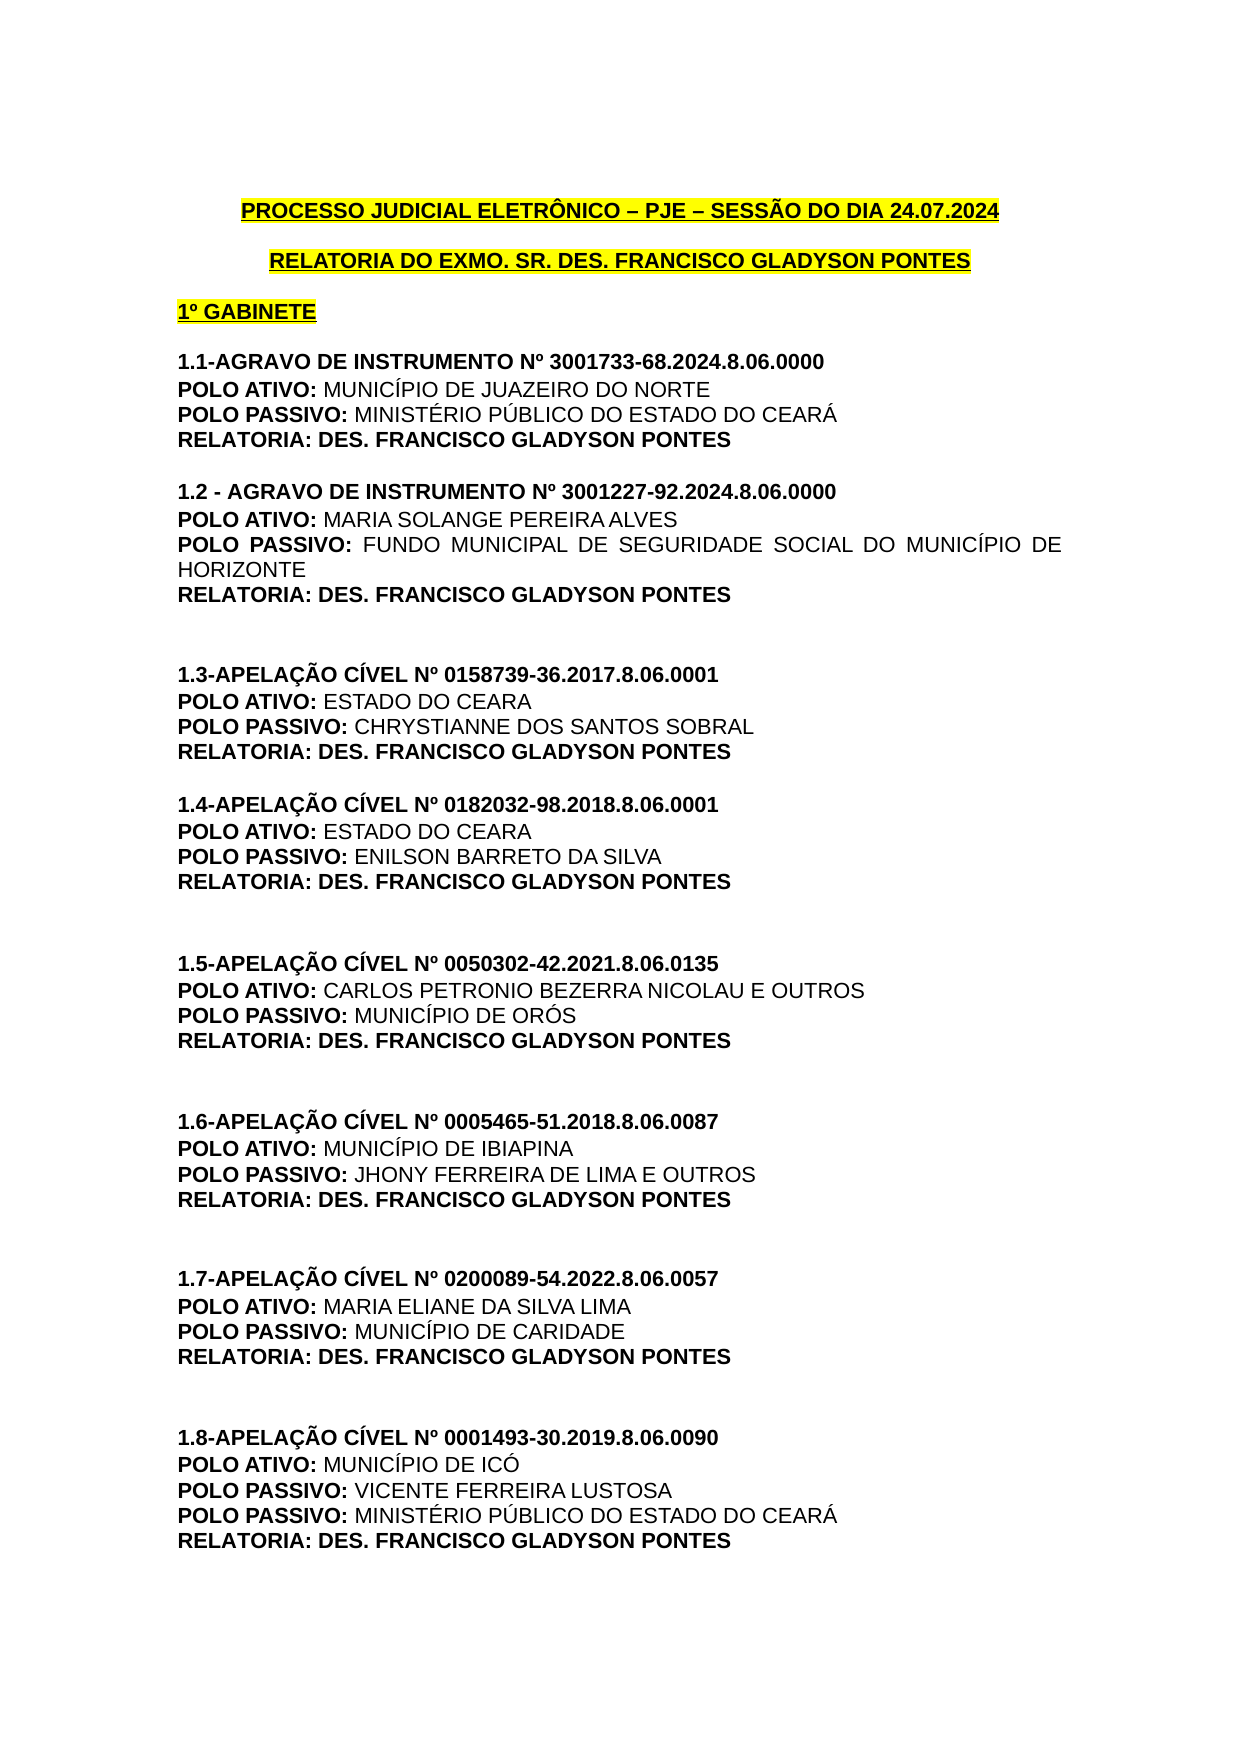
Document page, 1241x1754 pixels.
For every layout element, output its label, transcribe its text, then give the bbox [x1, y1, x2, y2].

text POLO ATIVO: MARIA ELIANE DA SILVA LIMA [177, 1293, 1063, 1319]
text POLO ATIVO: ESTADO DO CEARA [177, 689, 1063, 714]
text 1º GABINETE [177, 299, 1063, 324]
text RELATORIA: DES. FRANCISCO GLADYSON PONTES [177, 1028, 1063, 1053]
text POLO ATIVO: MUNICÍPIO DE IBIAPINA [177, 1136, 1063, 1162]
text RELATORIA: DES. FRANCISCO GLADYSON PONTES [177, 427, 1063, 452]
text 1.8-APELAÇÃO CÍVEL Nº 0001493-30.2019.8.06.0090 [177, 1425, 1063, 1450]
text RELATORIA: DES. FRANCISCO GLADYSON PONTES [177, 869, 1063, 894]
text RELATORIA: DES. FRANCISCO GLADYSON PONTES [177, 739, 1063, 764]
text POLO ATIVO: MUNICÍPIO DE ICÓ [177, 1452, 1063, 1477]
text POLO PASSIVO: ENILSON BARRETO DA SILVA [177, 844, 1063, 869]
text POLO PASSIVO: JHONY FERREIRA DE LIMA E OUTROS [177, 1162, 1063, 1187]
text POLO PASSIVO: FUNDO MUNICIPAL DE SEGURIDADE SOCIAL DO MUNICÍPIO DE HORIZONTE [177, 532, 1063, 582]
text 1.2 - AGRAVO DE INSTRUMENTO Nº 3001227-92.2024.8.06.0000 [177, 479, 1063, 504]
text 1.1-AGRAVO DE INSTRUMENTO Nº 3001733-68.2024.8.06.0000 [177, 349, 1063, 374]
text 1.6-APELAÇÃO CÍVEL Nº 0005465-51.2018.8.06.0087 [177, 1109, 1063, 1134]
text 1.5-APELAÇÃO CÍVEL Nº 0050302-42.2021.8.06.0135 [177, 950, 1063, 976]
text PROCESSO JUDICIAL ELETRÔNICO – PJE – SESSÃO DO DIA 24.07.2024 [177, 198, 1063, 223]
text RELATORIA: DES. FRANCISCO GLADYSON PONTES [177, 582, 1063, 607]
text RELATORIA: DES. FRANCISCO GLADYSON PONTES [177, 1344, 1063, 1369]
text POLO ATIVO: CARLOS PETRONIO BEZERRA NICOLAU E OUTROS [177, 978, 1063, 1003]
text POLO PASSIVO: MUNICÍPIO DE CARIDADE [177, 1319, 1063, 1344]
text 1.7-APELAÇÃO CÍVEL Nº 0200089-54.2022.8.06.0057 [177, 1266, 1063, 1292]
text POLO PASSIVO: CHRYSTIANNE DOS SANTOS SOBRAL [177, 714, 1063, 739]
text POLO PASSIVO: VICENTE FERREIRA LUSTOSA [177, 1477, 1063, 1503]
text POLO ATIVO: MARIA SOLANGE PEREIRA ALVES [177, 506, 1063, 532]
text RELATORIA: DES. FRANCISCO GLADYSON PONTES [177, 1187, 1063, 1212]
text 1.3-APELAÇÃO CÍVEL Nº 0158739-36.2017.8.06.0001 [177, 662, 1063, 687]
text POLO PASSIVO: MUNICÍPIO DE ORÓS [177, 1003, 1063, 1028]
text POLO ATIVO: MUNICÍPIO DE JUAZEIRO DO NORTE [177, 376, 1063, 402]
text POLO PASSIVO: MINISTÉRIO PÚBLICO DO ESTADO DO CEARÁ [177, 402, 1063, 427]
text RELATORIA DO EXMO. SR. DES. FRANCISCO GLADYSON PONTES [177, 248, 1063, 274]
text POLO PASSIVO: MINISTÉRIO PÚBLICO DO ESTADO DO CEARÁ [177, 1503, 1063, 1528]
text RELATORIA: DES. FRANCISCO GLADYSON PONTES [177, 1528, 1063, 1553]
text POLO ATIVO: ESTADO DO CEARA [177, 819, 1063, 844]
text 1.4-APELAÇÃO CÍVEL Nº 0182032-98.2018.8.06.0001 [177, 792, 1063, 817]
